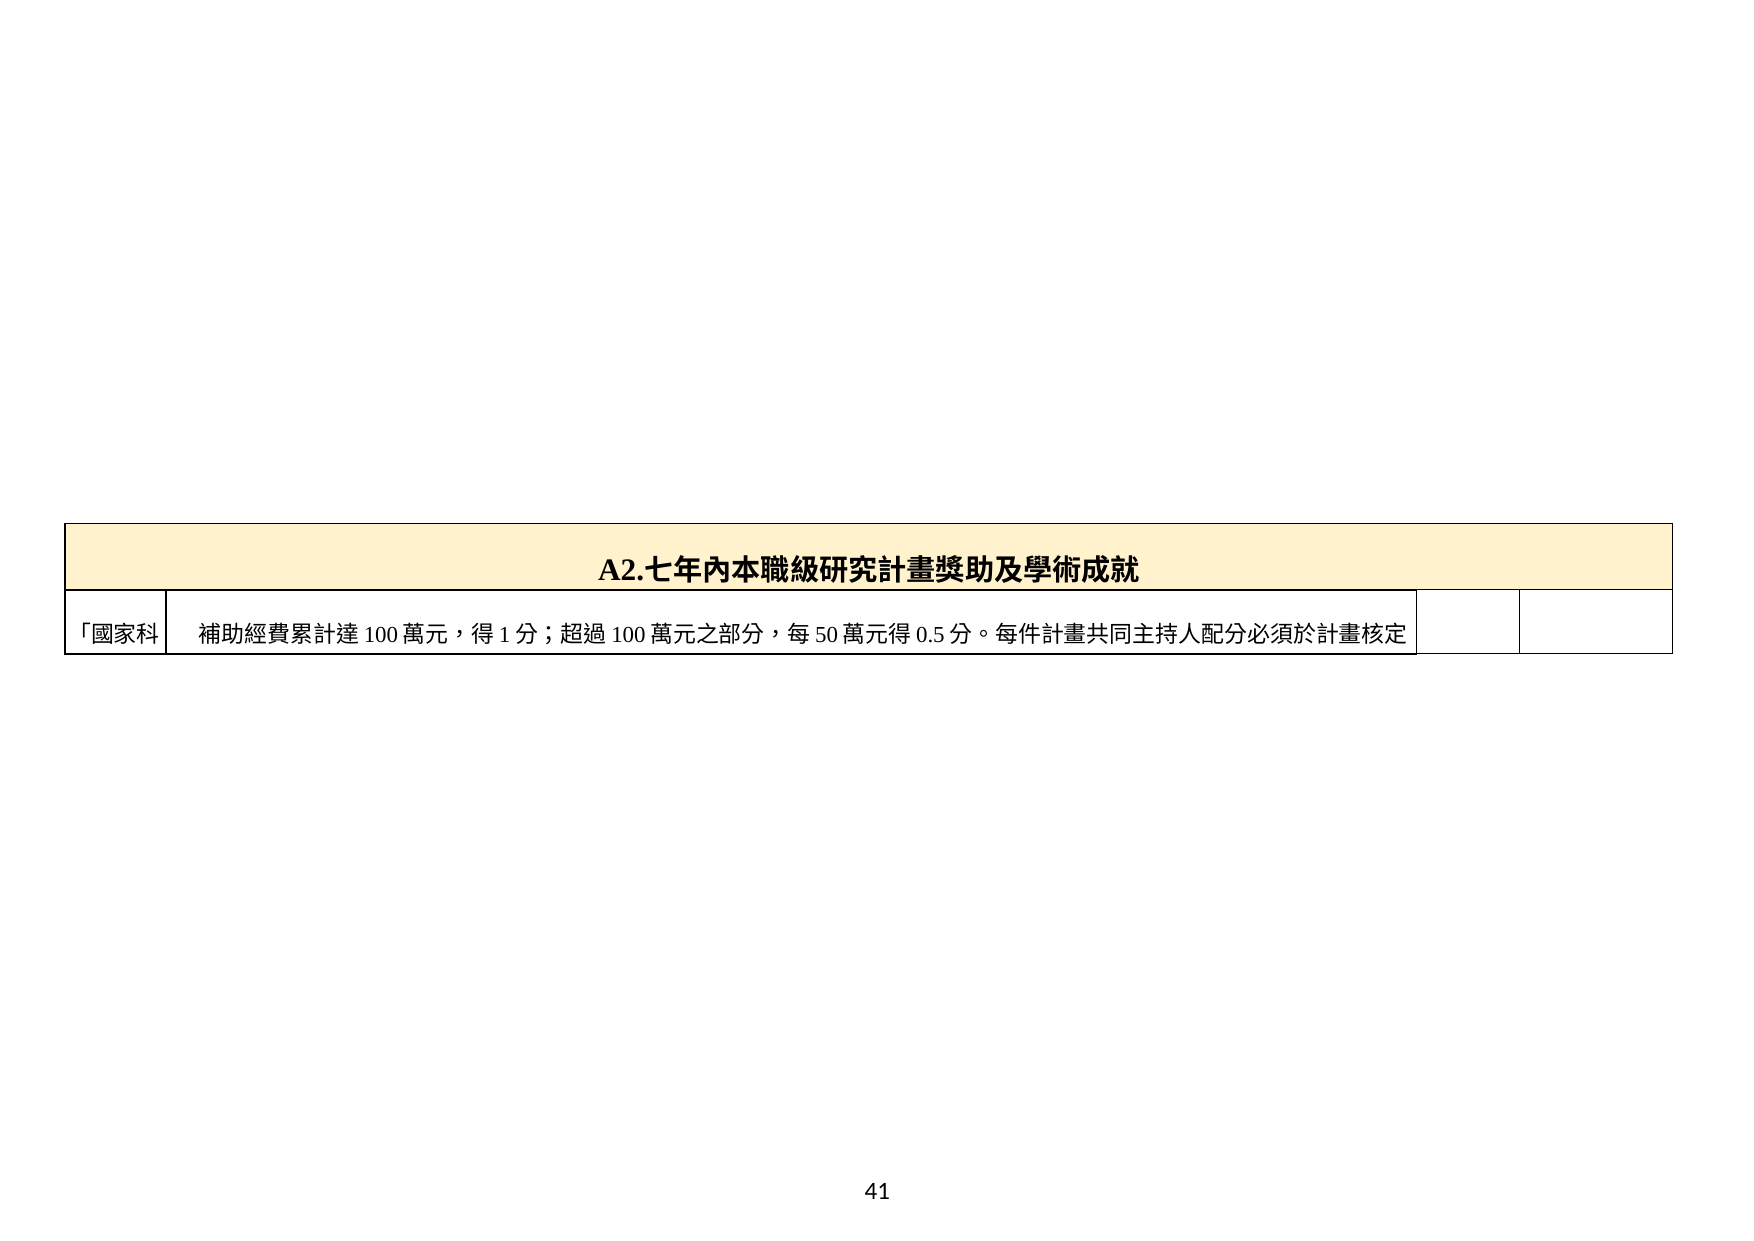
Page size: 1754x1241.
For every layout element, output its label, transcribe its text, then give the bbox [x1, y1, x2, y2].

table_cell [1520, 590, 1672, 653]
table_header A2.七年內本職級研究計畫獎助及學術成就 [66, 524, 1672, 589]
table_cell 補助經費累計達100萬元，得1分；超過100萬元之部分，每50萬元得0.5分。每件計畫共同主持人配分必須於計畫核定 [167, 591, 1416, 653]
table_cell [1417, 590, 1519, 653]
table_cell 「國家科 [66, 591, 165, 653]
